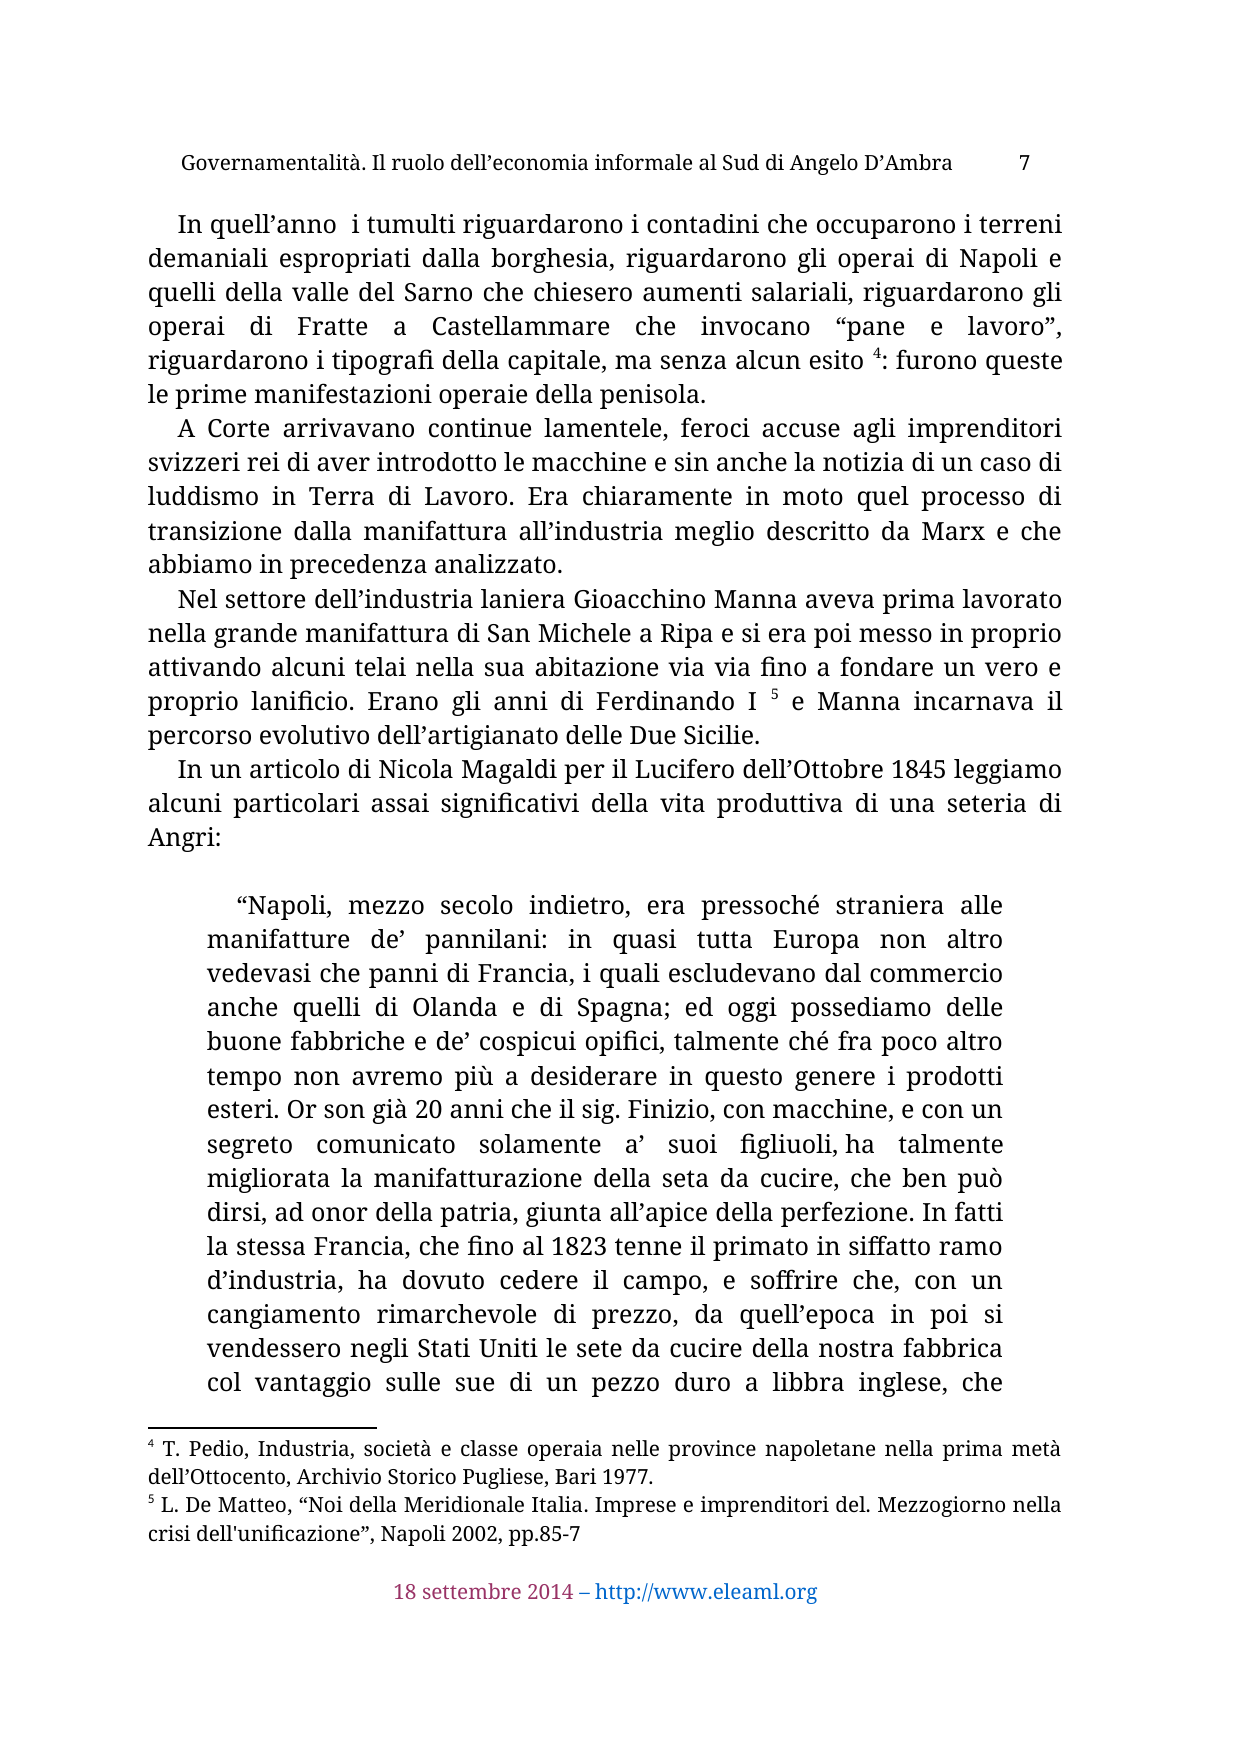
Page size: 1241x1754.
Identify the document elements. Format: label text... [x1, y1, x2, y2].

text In un articolo di Nicola Magaldi per il Lucifero dell’Ottobre 1845 leggiamo alcuni particolari assai significativi della vita produttiva di una seteria di Angri: [148, 752, 1063, 854]
text In quell’anno i tumulti riguardarono i contadini che occuparono i terreni demaniali espropriati dalla borghesia, riguardarono gli operai di Napoli e quelli della valle del Sarno che chiesero aumenti salariali, riguardarono gli operai di Fratte a Castellammare che invocano “pane e lavoro”, riguardarono i tipografi della capitale, ma senza alcun esito : furono queste le prime manifestazioni operaie della penisola. [148, 207, 1063, 411]
text Nel settore dell’industria laniera Gioacchino Manna aveva prima lavorato nella grande manifattura di San Michele a Ripa e si era poi messo in proprio attivando alcuni telai nella sua abitazione via via fino a fondare un vero e proprio lanificio. Erano gli anni di Ferdinando I e Manna incarnava il percorso evolutivo dell’artigianato delle Due Sicilie. [148, 581, 1063, 752]
text “Napoli, mezzo secolo indietro, era pressoché straniera alle manifatture de’ pannilani: in quasi tutta Europa non altro vedevasi che panni di Francia, i quali escludevano dal commercio anche quelli di Olanda e di Spagna; ed oggi possediamo delle buone fabbriche e de’ cospicui opifici, talmente ché fra poco altro tempo non avremo più a desiderare in questo genere i prodotti esteri. Or son già 20 anni che il sig. Finizio, con macchine, e con un segreto comunicato solamente a’ suoi figliuoli, ha talmente migliorata la manifatturazione della seta da cucire, che ben può dirsi, ad onor della patria, giunta all’apice della perfezione. In fatti la stessa Francia, che fino al 1823 tenne il primato in siffatto ramo d’industria, ha dovuto cedere il campo, e soffrire che, con un cangiamento rimarchevole di prezzo, da quell’epoca in poi si vendessero negli Stati Uniti le sete da cucire della nostra fabbrica col vantaggio sulle sue di un pezzo duro a libbra inglese, che [207, 888, 1004, 1399]
text T. Pedio, Industria, società e classe operaia nelle province napoletane nella prima metà dell’Ottocento, Archivio Storico Pugliese, Bari 1977. [148, 1434, 1063, 1491]
text A Corte arrivavano continue lamentele, feroci accuse agli imprenditori svizzeri rei di aver introdotto le macchine e sin anche la notizia di un caso di luddismo in Terra di Lavoro. Era chiaramente in moto quel processo di transizione dalla manifattura all’industria meglio descritto da Marx e che abbiamo in precedenza analizzato. [148, 411, 1063, 581]
text L. De Matteo, “Noi della Meridionale Italia. Imprese e imprenditori del. Mezzogiorno nella crisi dell'unificazione”, Napoli 2002, pp.85-7 [148, 1491, 1063, 1547]
